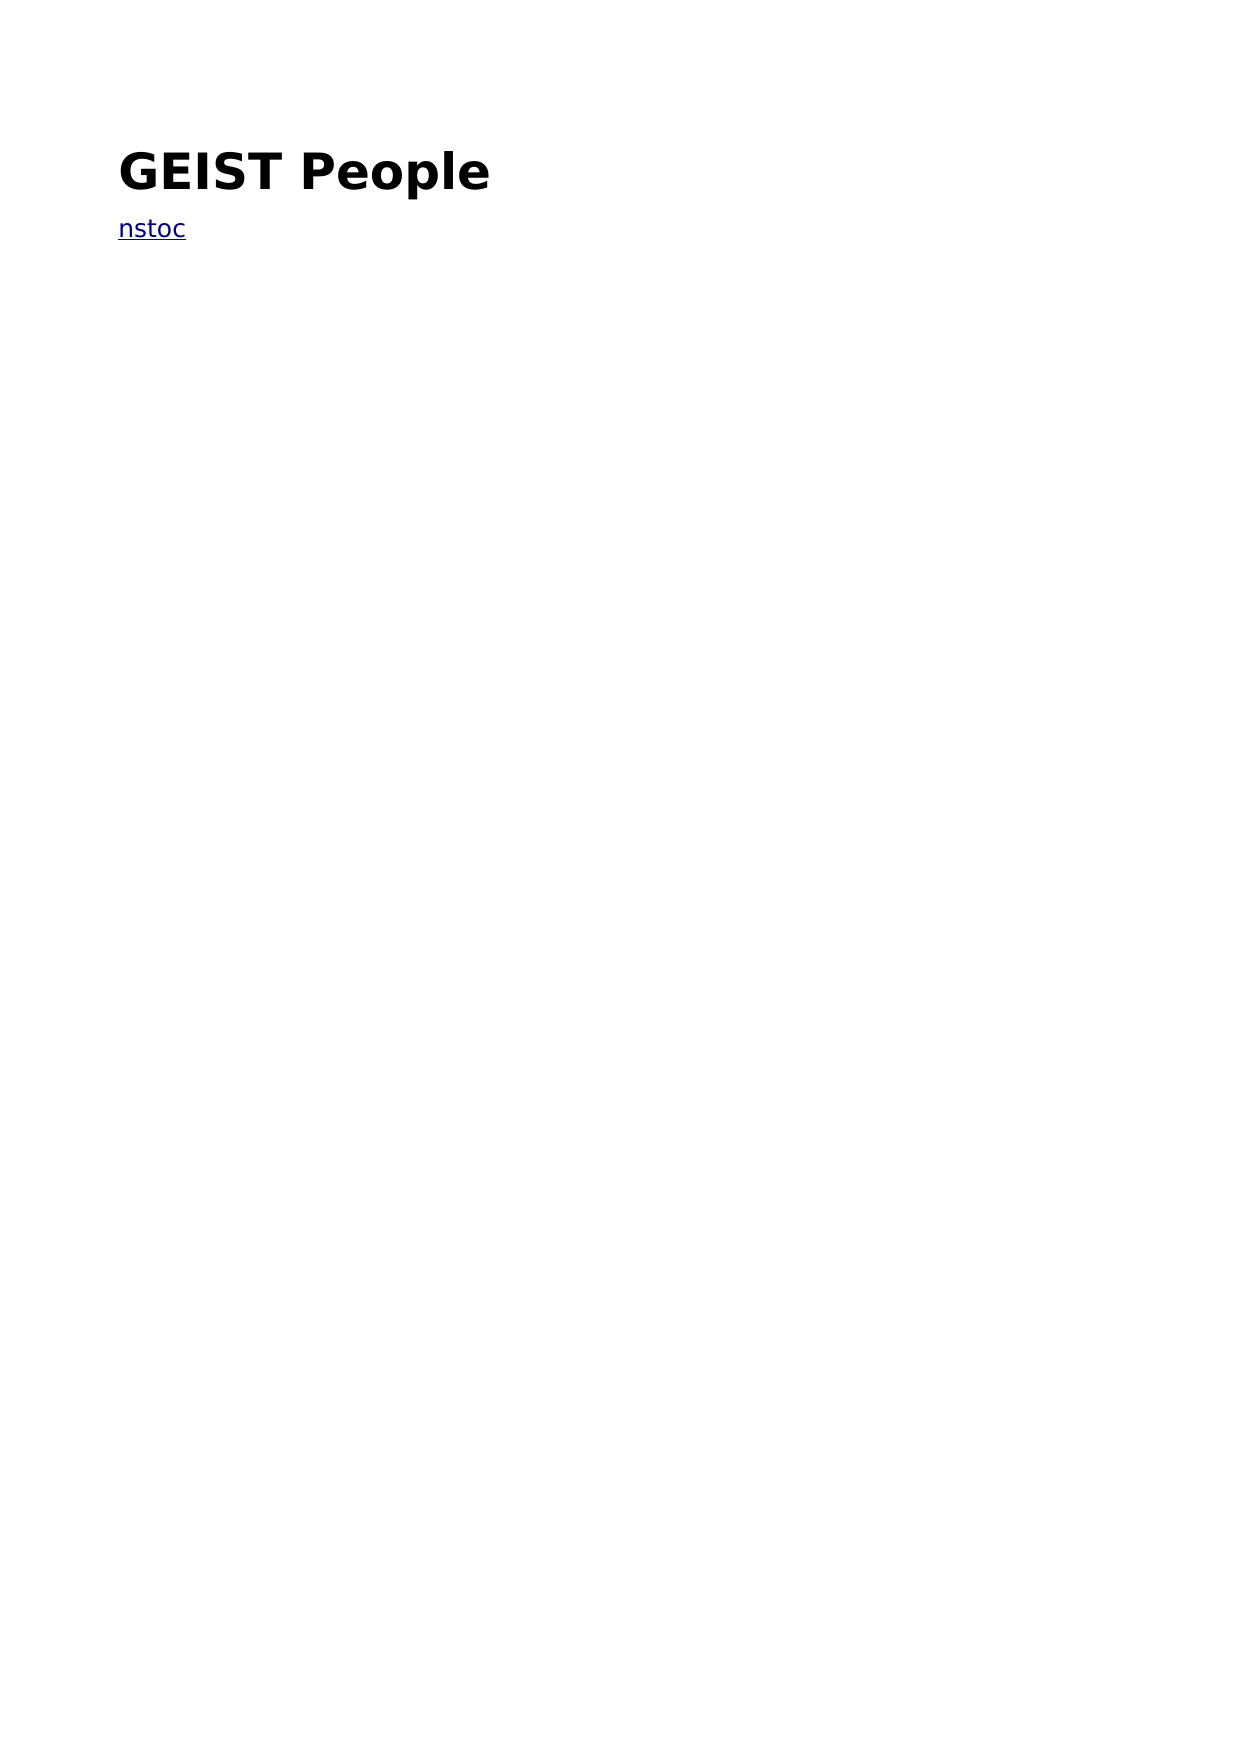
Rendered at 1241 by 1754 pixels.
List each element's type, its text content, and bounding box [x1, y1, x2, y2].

subtitle GEIST People [118, 143, 1122, 201]
text nstoc [118, 214, 1122, 243]
